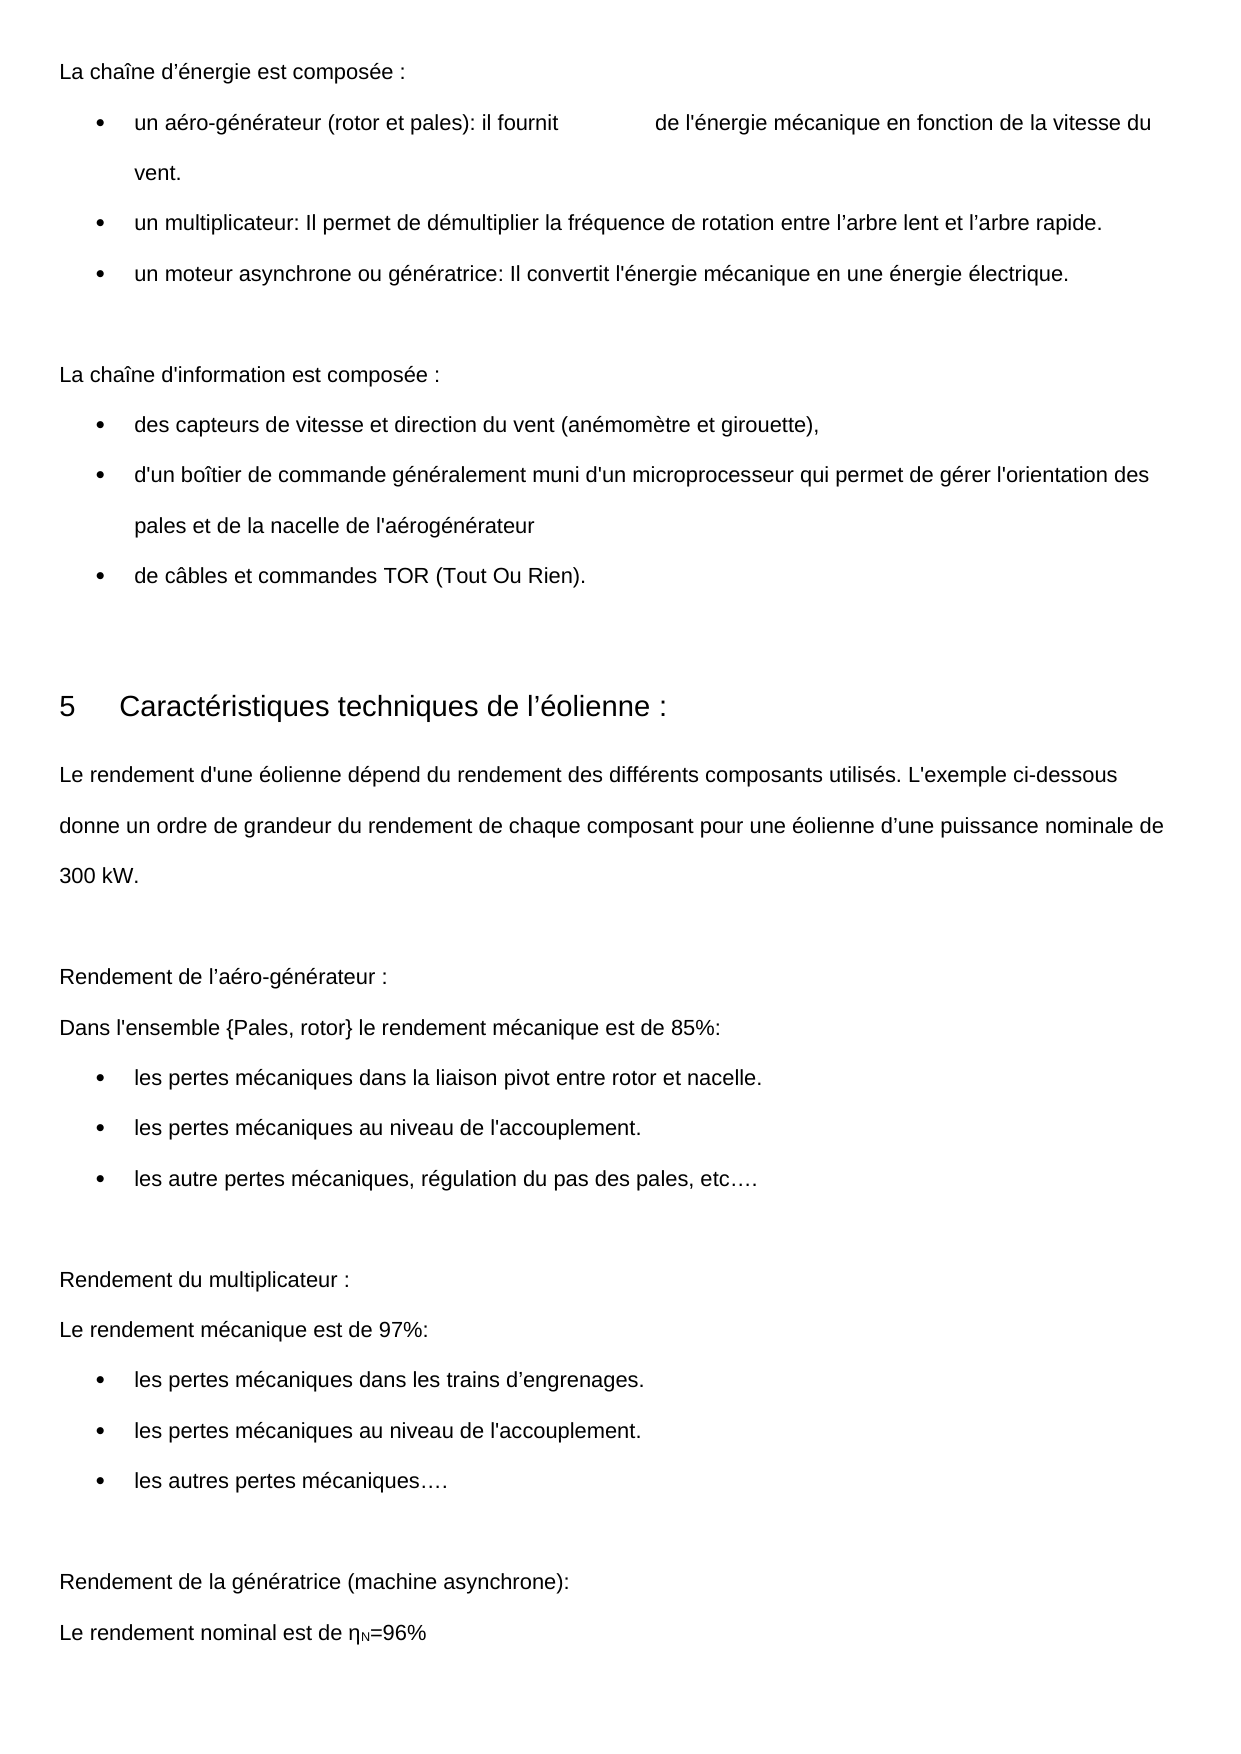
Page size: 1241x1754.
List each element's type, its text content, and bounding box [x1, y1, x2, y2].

list les pertes mécaniques au niveau de l'accouplement. [97, 1418, 1181, 1443]
list les autres pertes mécaniques…. [97, 1468, 1181, 1493]
list d'un boîtier de commande généralement muni d'un microprocesseur qui permet de gérer l'orientation des pales et de la nacelle de l'aérogénérateur [97, 462, 1181, 538]
text La chaîne d'information est composée : [59, 362, 1181, 387]
list un aéro-générateur (rotor et pales): il fournit de l'énergie mécanique en fonction de la vitesse du vent. [97, 109, 1181, 185]
list les pertes mécaniques dans les trains d’engrenages. [97, 1367, 1181, 1393]
list des capteurs de vitesse et direction du vent (anémomètre et girouette), [97, 412, 1181, 437]
text La chaîne d’énergie est composée : [59, 59, 1181, 84]
list les autre pertes mécaniques, régulation du pas des pales, etc…. [97, 1166, 1181, 1191]
text Le rendement mécanique est de 97%: [59, 1317, 1181, 1342]
text Le rendement nominal est de ηN=96% [59, 1619, 1181, 1645]
list un multiplicateur: Il permet de démultiplier la fréquence de rotation entre l’arbre lent et l’arbre rapide. [97, 210, 1181, 236]
text Le rendement d'une éolienne dépend du rendement des différents composants utilisés. L'exemple ci-dessous donne un ordre de grandeur du rendement de chaque composant pour une éolienne d’une puissance nominale de 300 kW. [59, 762, 1181, 888]
text Dans l'ensemble {Pales, rotor} le rendement mécanique est de 85%: [59, 1014, 1181, 1040]
list de câbles et commandes TOR (Tout Ou Rien). [97, 563, 1181, 588]
list les pertes mécaniques dans la liaison pivot entre rotor et nacelle. [97, 1065, 1181, 1090]
subtitle Caractéristiques techniques de l’éolienne : [59, 689, 1181, 723]
text Rendement du multiplicateur : [59, 1267, 1181, 1292]
list un moteur asynchrone ou génératrice: Il convertit l'énergie mécanique en une énergie électrique. [97, 261, 1181, 286]
text Rendement de la génératrice (machine asynchrone): [59, 1569, 1181, 1594]
list les pertes mécaniques au niveau de l'accouplement. [97, 1115, 1181, 1141]
text Rendement de l’aéro-générateur : [59, 964, 1181, 989]
